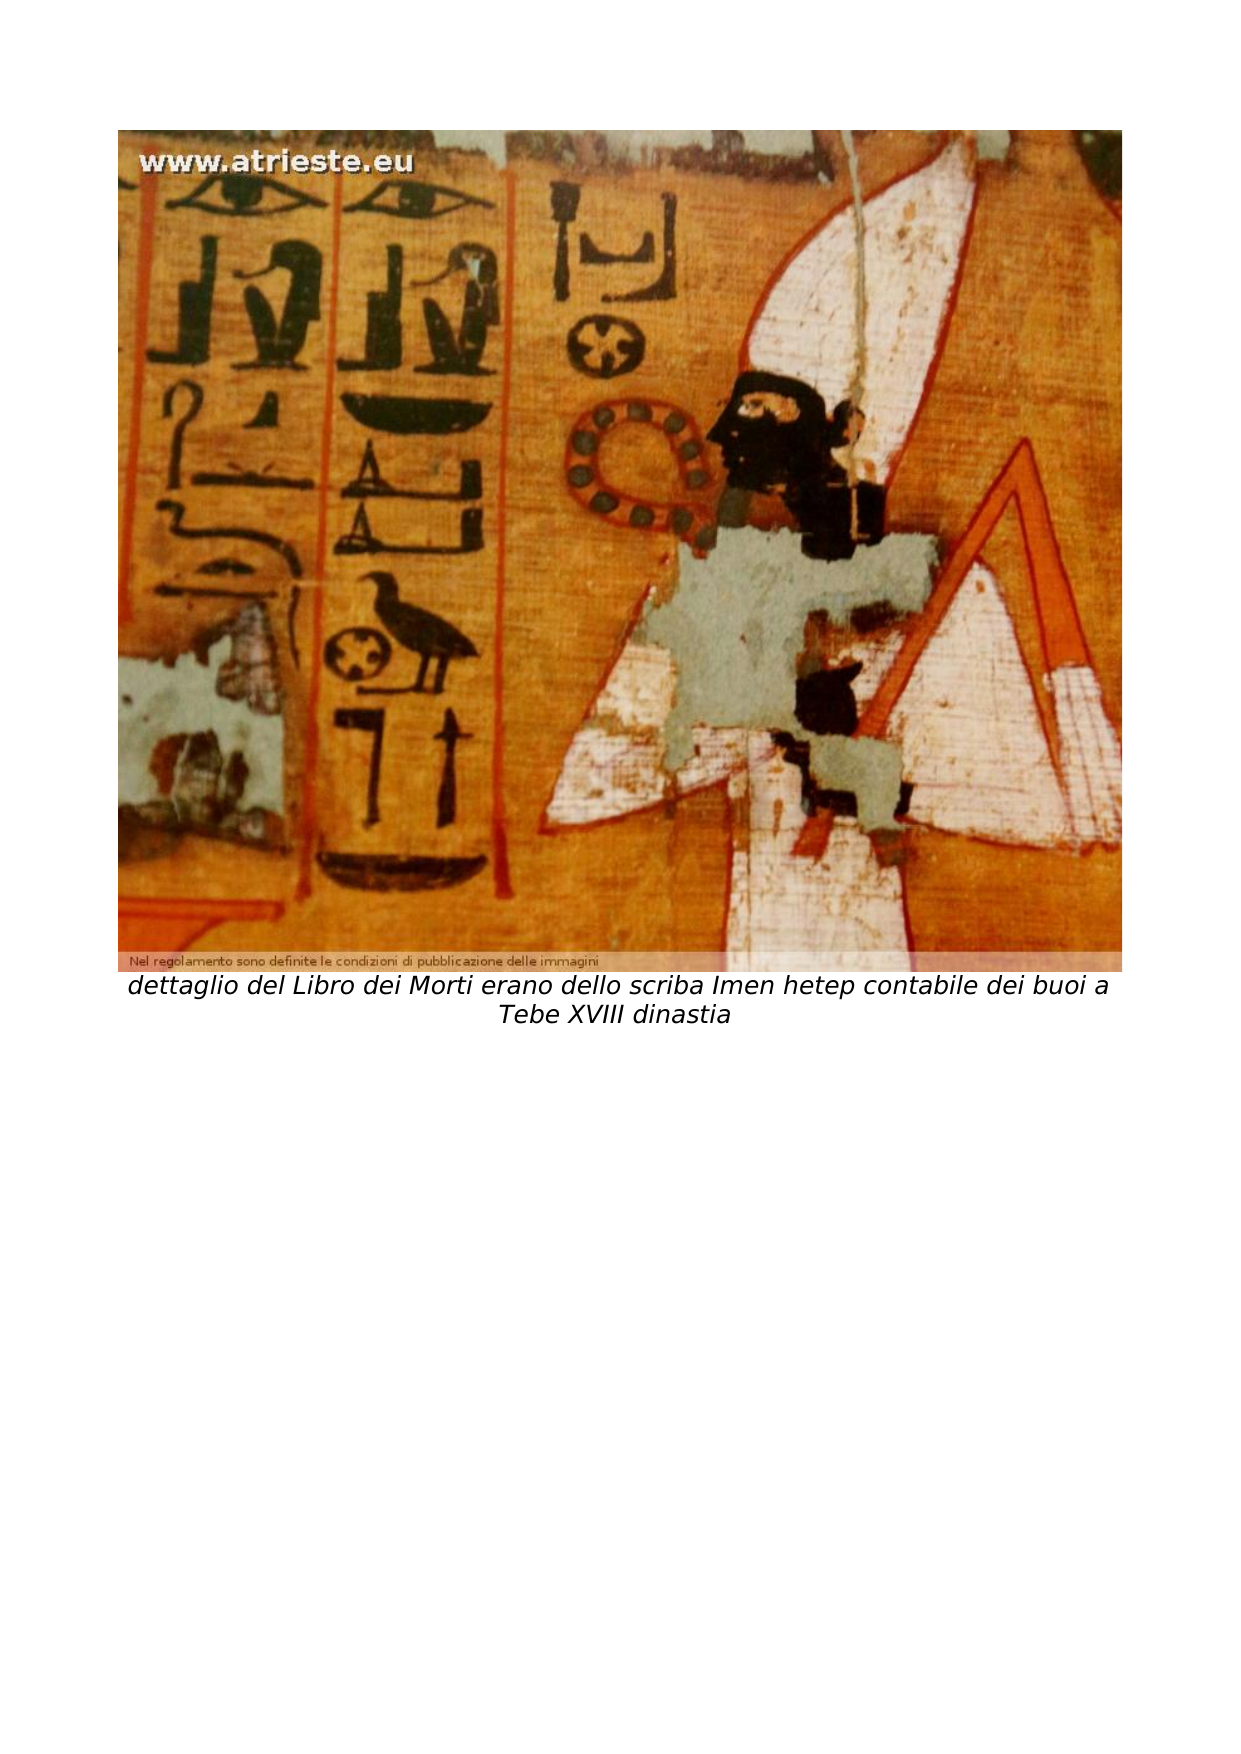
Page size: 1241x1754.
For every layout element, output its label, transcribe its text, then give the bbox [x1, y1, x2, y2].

picture [118, 130, 1123, 972]
text dettaglio del Libro dei Morti erano dello scriba Imen hetep contabile dei buoi a Tebe XVIII dinastia [118, 972, 1122, 1030]
